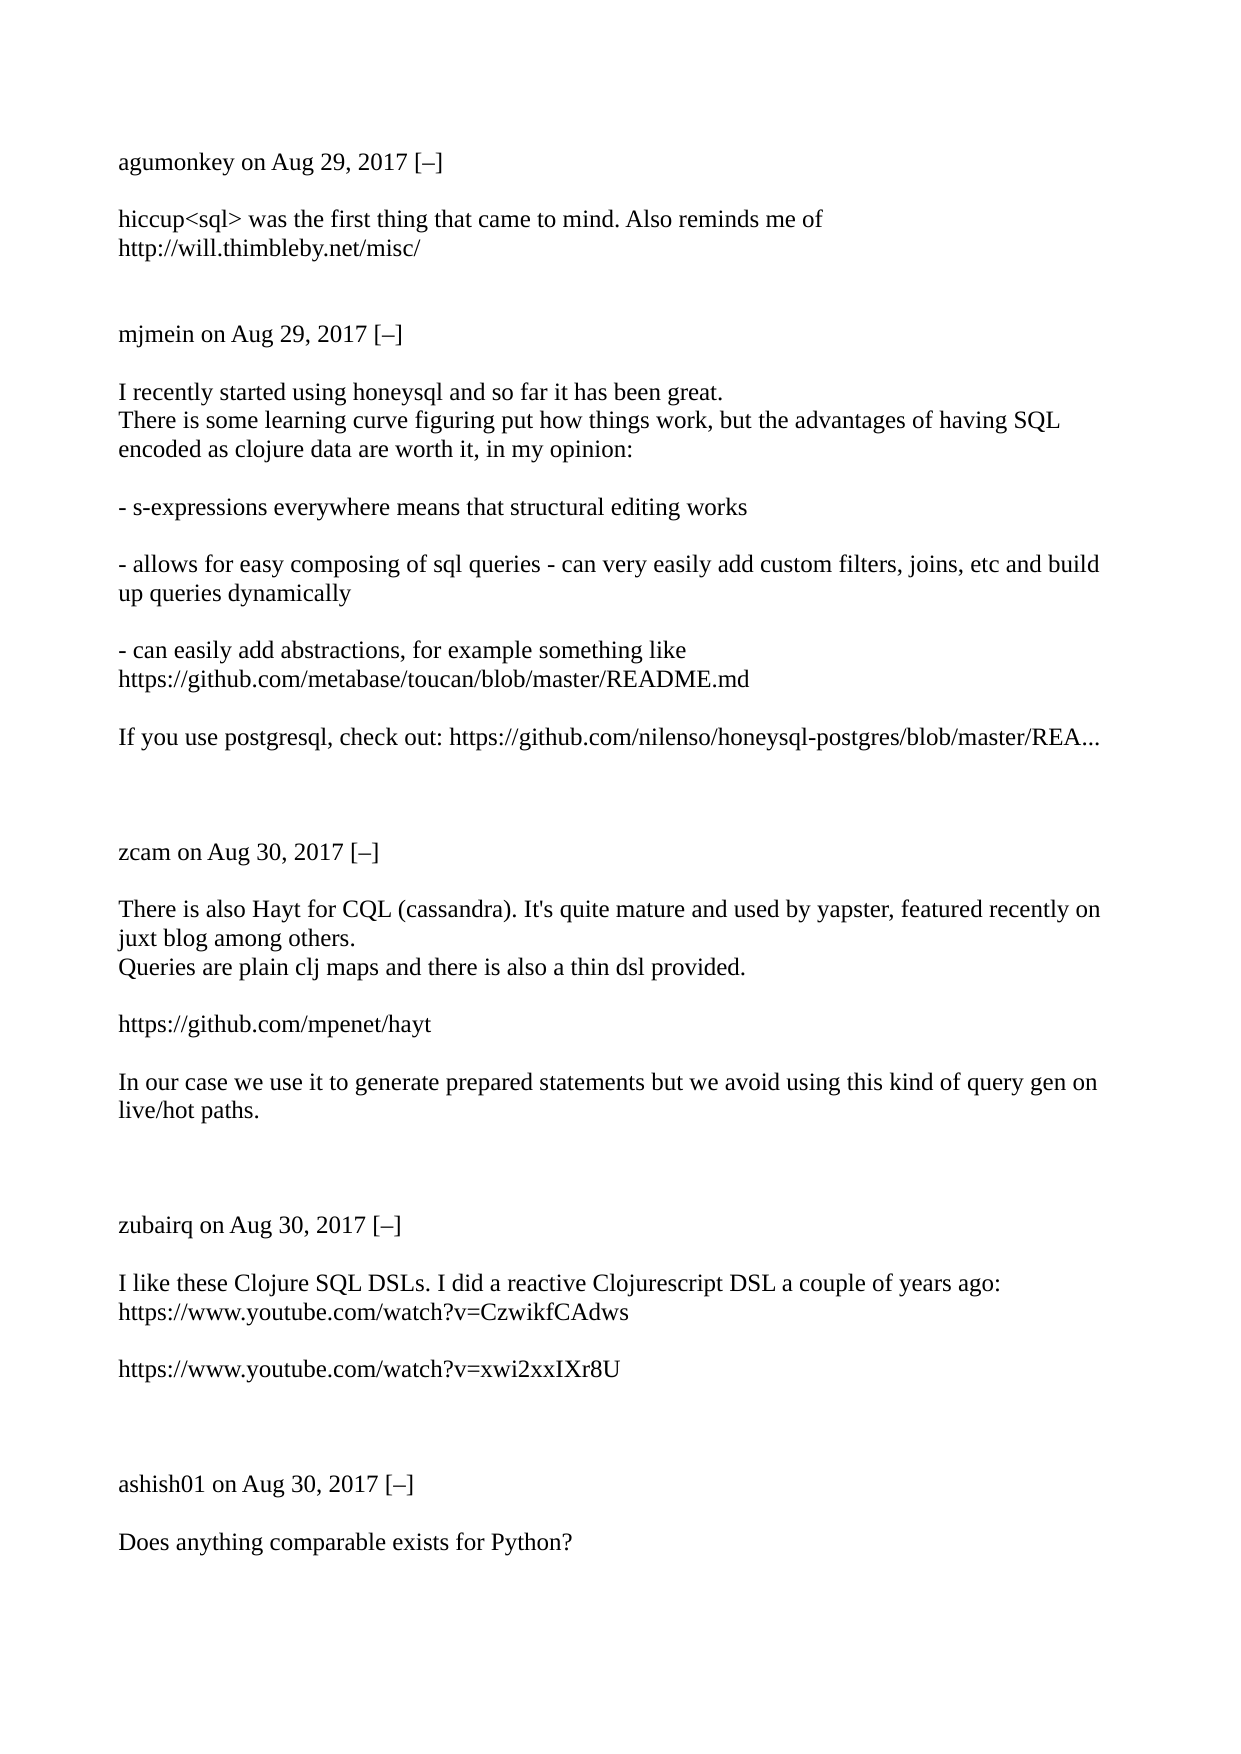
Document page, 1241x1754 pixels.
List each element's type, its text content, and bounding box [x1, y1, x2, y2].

text Queries are plain clj maps and there is also a thin dsl provided. [118, 952, 1122, 981]
text - s-expressions everywhere means that structural editing works [118, 492, 1122, 521]
text ashish01 on Aug 30, 2017 [–] [118, 1469, 1122, 1498]
text agumonkey on Aug 29, 2017 [–] [118, 147, 1122, 176]
text zubairq on Aug 30, 2017 [–] [118, 1211, 1122, 1239]
text https://www.youtube.com/watch?v=xwi2xxIXr8U [118, 1354, 1122, 1383]
text I like these Clojure SQL DSLs. I did a reactive Clojurescript DSL a couple of years ago: [118, 1268, 1122, 1297]
text - can easily add abstractions, for example something like https://github.com/metabase/toucan/blob/master/README.md [118, 636, 1122, 693]
text - allows for easy composing of sql queries - can very easily add custom filters, joins, etc and build up queries dynamically [118, 549, 1122, 607]
text Does anything comparable exists for Python? [118, 1527, 1122, 1556]
text https://www.youtube.com/watch?v=CzwikfCAdws [118, 1297, 1122, 1326]
text https://github.com/mpenet/hayt [118, 1009, 1122, 1038]
text I recently started using honeysql and so far it has been great. [118, 377, 1122, 406]
text hiccup<sql> was the first thing that came to mind. Also reminds me of http://will.thimbleby.net/misc/ [118, 204, 1122, 262]
text If you use postgresql, check out: https://github.com/nilenso/honeysql-postgres/blob/master/REA... [118, 722, 1122, 751]
text There is also Hayt for CQL (cassandra). It's quite mature and used by yapster, featured recently on juxt blog among others. [118, 894, 1122, 952]
text In our case we use it to generate prepared statements but we avoid using this kind of query gen on live/hot paths. [118, 1067, 1122, 1124]
text zcam on Aug 30, 2017 [–] [118, 837, 1122, 866]
text There is some learning curve figuring put how things work, but the advantages of having SQL encoded as clojure data are worth it, in my opinion: [118, 406, 1122, 463]
text mjmein on Aug 29, 2017 [–] [118, 319, 1122, 348]
